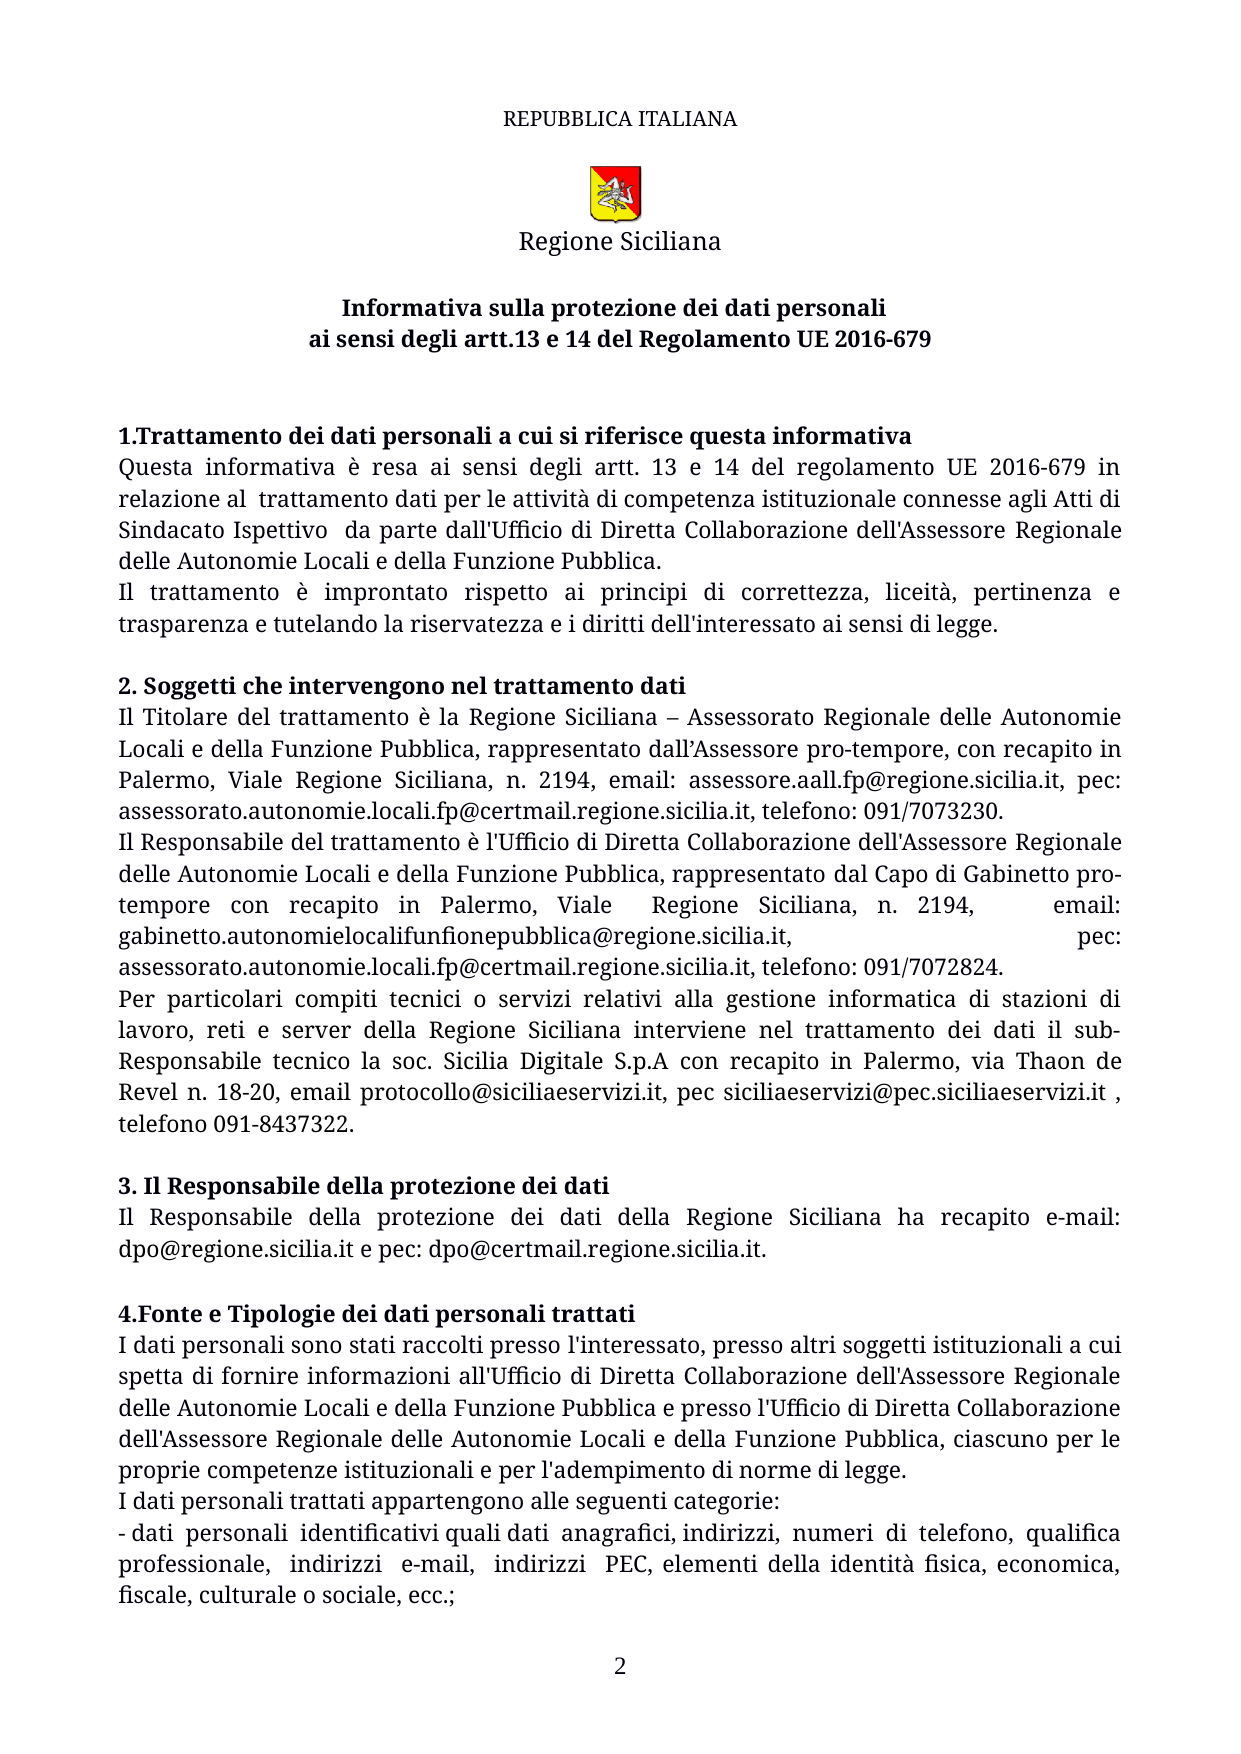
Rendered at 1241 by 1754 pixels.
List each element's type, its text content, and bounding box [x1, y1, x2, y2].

text Informativa sulla protezione dei dati personali [118, 292, 1122, 323]
text 3. Il Responsabile della protezione dei dati [118, 1170, 1122, 1201]
text REPUBBLICA ITALIANA [118, 104, 1122, 132]
text I dati personali sono stati raccolti presso l'interessato, presso altri soggetti istituzionali a cui spetta di fornire informazioni all'Ufficio di Diretta Collaborazione dell'Assessore Regionale delle Autonomie Locali e della Funzione Pubblica e presso l'Ufficio di Diretta Collaborazione dell'Assessore Regionale delle Autonomie Locali e della Funzione Pubblica, ciascuno per le proprie competenze istituzionali e per l'adempimento di norme di legge. [118, 1329, 1122, 1485]
text ai sensi degli artt.13 e 14 del Regolamento UE 2016-679 [118, 323, 1122, 355]
text 1.Trattamento dei dati personali a cui si riferisce questa informativa [118, 420, 1122, 451]
text Il Responsabile della protezione dei dati della Regione Siciliana ha recapito e-mail: dpo@regione.sicilia.it e pec: dpo@certmail.regione.sicilia.it. [118, 1201, 1122, 1264]
text 2. Soggetti che intervengono nel trattamento dati [118, 670, 1122, 701]
text I dati personali trattati appartengono alle seguenti categorie: [118, 1485, 1122, 1517]
text Questa informativa è resa ai sensi degli artt. 13 e 14 del regolamento UE 2016-679 in relazione al trattamento dati per le attività di competenza istituzionale connesse agli Atti di Sindacato Ispettivo da parte dall'Ufficio di Diretta Collaborazione dell'Assessore Regionale delle Autonomie Locali e della Funzione Pubblica. [118, 451, 1122, 576]
text - dati personali identificativi quali dati anagrafici, indirizzi, numeri di telefono, qualifica professionale, indirizzi e-mail, indirizzi PEC, elementi della identità fisica, economica, fiscale, culturale o sociale, ecc.; [118, 1517, 1122, 1610]
text Il Titolare del trattamento è la Regione Siciliana – Assessorato Regionale delle Autonomie Locali e della Funzione Pubblica, rappresentato dall’Assessore pro-tempore, con recapito in Palermo, Viale Regione Siciliana, n. 2194, email: assessore.aall.fp@regione.sicilia.it, pec: assessorato.autonomie.locali.fp@certmail.regione.sicilia.it, telefono: 091/7073230. [118, 701, 1122, 826]
text 4.Fonte e Tipologie dei dati personali trattati [118, 1298, 1122, 1329]
text Il trattamento è improntato rispetto ai principi di correttezza, liceità, pertinenza e trasparenza e tutelando la riservatezza e i diritti dell'interessato ai sensi di legge. [118, 576, 1122, 639]
text Per particolari compiti tecnici o servizi relativi alla gestione informatica di stazioni di lavoro, reti e server della Regione Siciliana interviene nel trattamento dei dati il sub-Responsabile tecnico la soc. Sicilia Digitale S.p.A con recapito in Palermo, via Thaon de Revel n. 18-20, email protocollo@siciliaeservizi.it, pec siciliaeservizi@pec.siciliaeservizi.it , telefono 091-8437322. [118, 982, 1122, 1139]
text Regione Siciliana [118, 132, 1122, 258]
text Il Responsabile del trattamento è l'Ufficio di Diretta Collaborazione dell'Assessore Regionale delle Autonomie Locali e della Funzione Pubblica, rappresentato dal Capo di Gabinetto pro-tempore con recapito in Palermo, Viale Regione Siciliana, n. 2194, email: gabinetto.autonomielocalifunfionepubblica@regione.sicilia.it, pec: assessorato.autonomie.locali.fp@certmail.regione.sicilia.it, telefono: 091/7072824. [118, 826, 1122, 982]
picture [588, 164, 642, 224]
